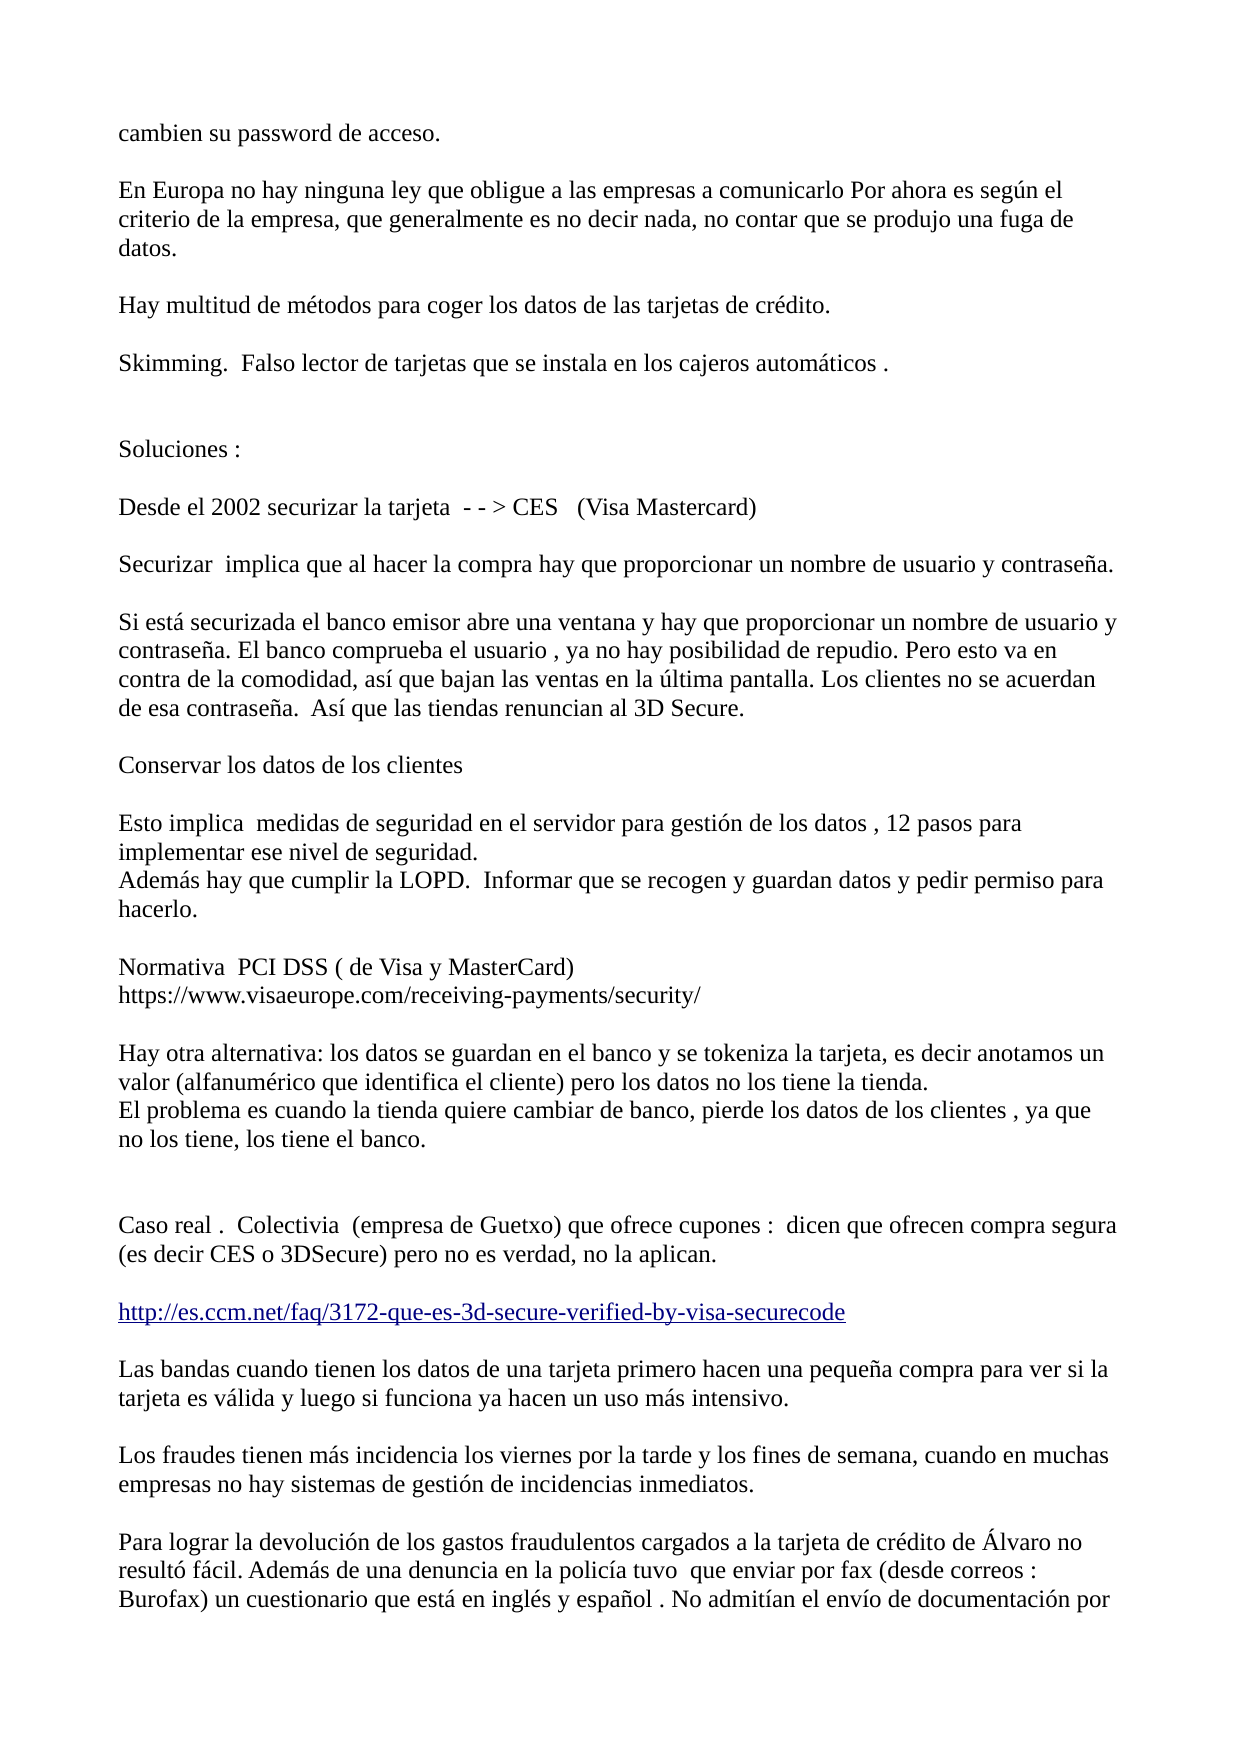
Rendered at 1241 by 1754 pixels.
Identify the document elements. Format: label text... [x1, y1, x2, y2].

text http://es.ccm.net/faq/3172-que-es-3d-secure-verified-by-visa-securecode [118, 1297, 1122, 1326]
text Además hay que cumplir la LOPD. Informar que se recogen y guardan datos y pedir permiso para hacerlo. [118, 866, 1122, 923]
text https://www.visaeurope.com/receiving-payments/security/ [118, 981, 1122, 1009]
text Las bandas cuando tienen los datos de una tarjeta primero hacen una pequeña compra para ver si la tarjeta es válida y luego si funciona ya hacen un uso más intensivo. [118, 1354, 1122, 1412]
text Skimming. Falso lector de tarjetas que se instala en los cajeros automáticos . [118, 348, 1122, 377]
text Securizar implica que al hacer la compra hay que proporcionar un nombre de usuario y contraseña. [118, 549, 1122, 578]
text Caso real . Colectivia (empresa de Guetxo) que ofrece cupones : dicen que ofrecen compra segura (es decir CES o 3DSecure) pero no es verdad, no la aplican. [118, 1211, 1122, 1268]
text Soluciones : [118, 434, 1122, 463]
text Si está securizada el banco emisor abre una ventana y hay que proporcionar un nombre de usuario y contraseña. El banco comprueba el usuario , ya no hay posibilidad de repudio. Pero esto va en contra de la comodidad, así que bajan las ventas en la última pantalla. Los clientes no se acuerdan de esa contraseña. Así que las tiendas renuncian al 3D Secure. [118, 607, 1122, 722]
text Hay otra alternativa: los datos se guardan en el banco y se tokeniza la tarjeta, es decir anotamos un valor (alfanumérico que identifica el cliente) pero los datos no los tiene la tienda. [118, 1038, 1122, 1096]
text Conservar los datos de los clientes [118, 751, 1122, 779]
text cambien su password de acceso. [118, 118, 1122, 147]
text El problema es cuando la tienda quiere cambiar de banco, pierde los datos de los clientes , ya que no los tiene, los tiene el banco. [118, 1096, 1122, 1153]
text Para lograr la devolución de los gastos fraudulentos cargados a la tarjeta de crédito de Álvaro no resultó fácil. Además de una denuncia en la policía tuvo que enviar por fax (desde correos : Burofax) un cuestionario que está en inglés y español . No admitían el envío de documentación por [118, 1527, 1122, 1613]
text Hay multitud de métodos para coger los datos de las tarjetas de crédito. [118, 291, 1122, 319]
text Normativa PCI DSS ( de Visa y MasterCard) [118, 952, 1122, 981]
text Esto implica medidas de seguridad en el servidor para gestión de los datos , 12 pasos para implementar ese nivel de seguridad. [118, 808, 1122, 866]
text En Europa no hay ninguna ley que obligue a las empresas a comunicarlo Por ahora es según el criterio de la empresa, que generalmente es no decir nada, no contar que se produjo una fuga de datos. [118, 176, 1122, 262]
text Desde el 2002 securizar la tarjeta - - > CES (Visa Mastercard) [118, 492, 1122, 521]
text Los fraudes tienen más incidencia los viernes por la tarde y los fines de semana, cuando en muchas empresas no hay sistemas de gestión de incidencias inmediatos. [118, 1441, 1122, 1498]
